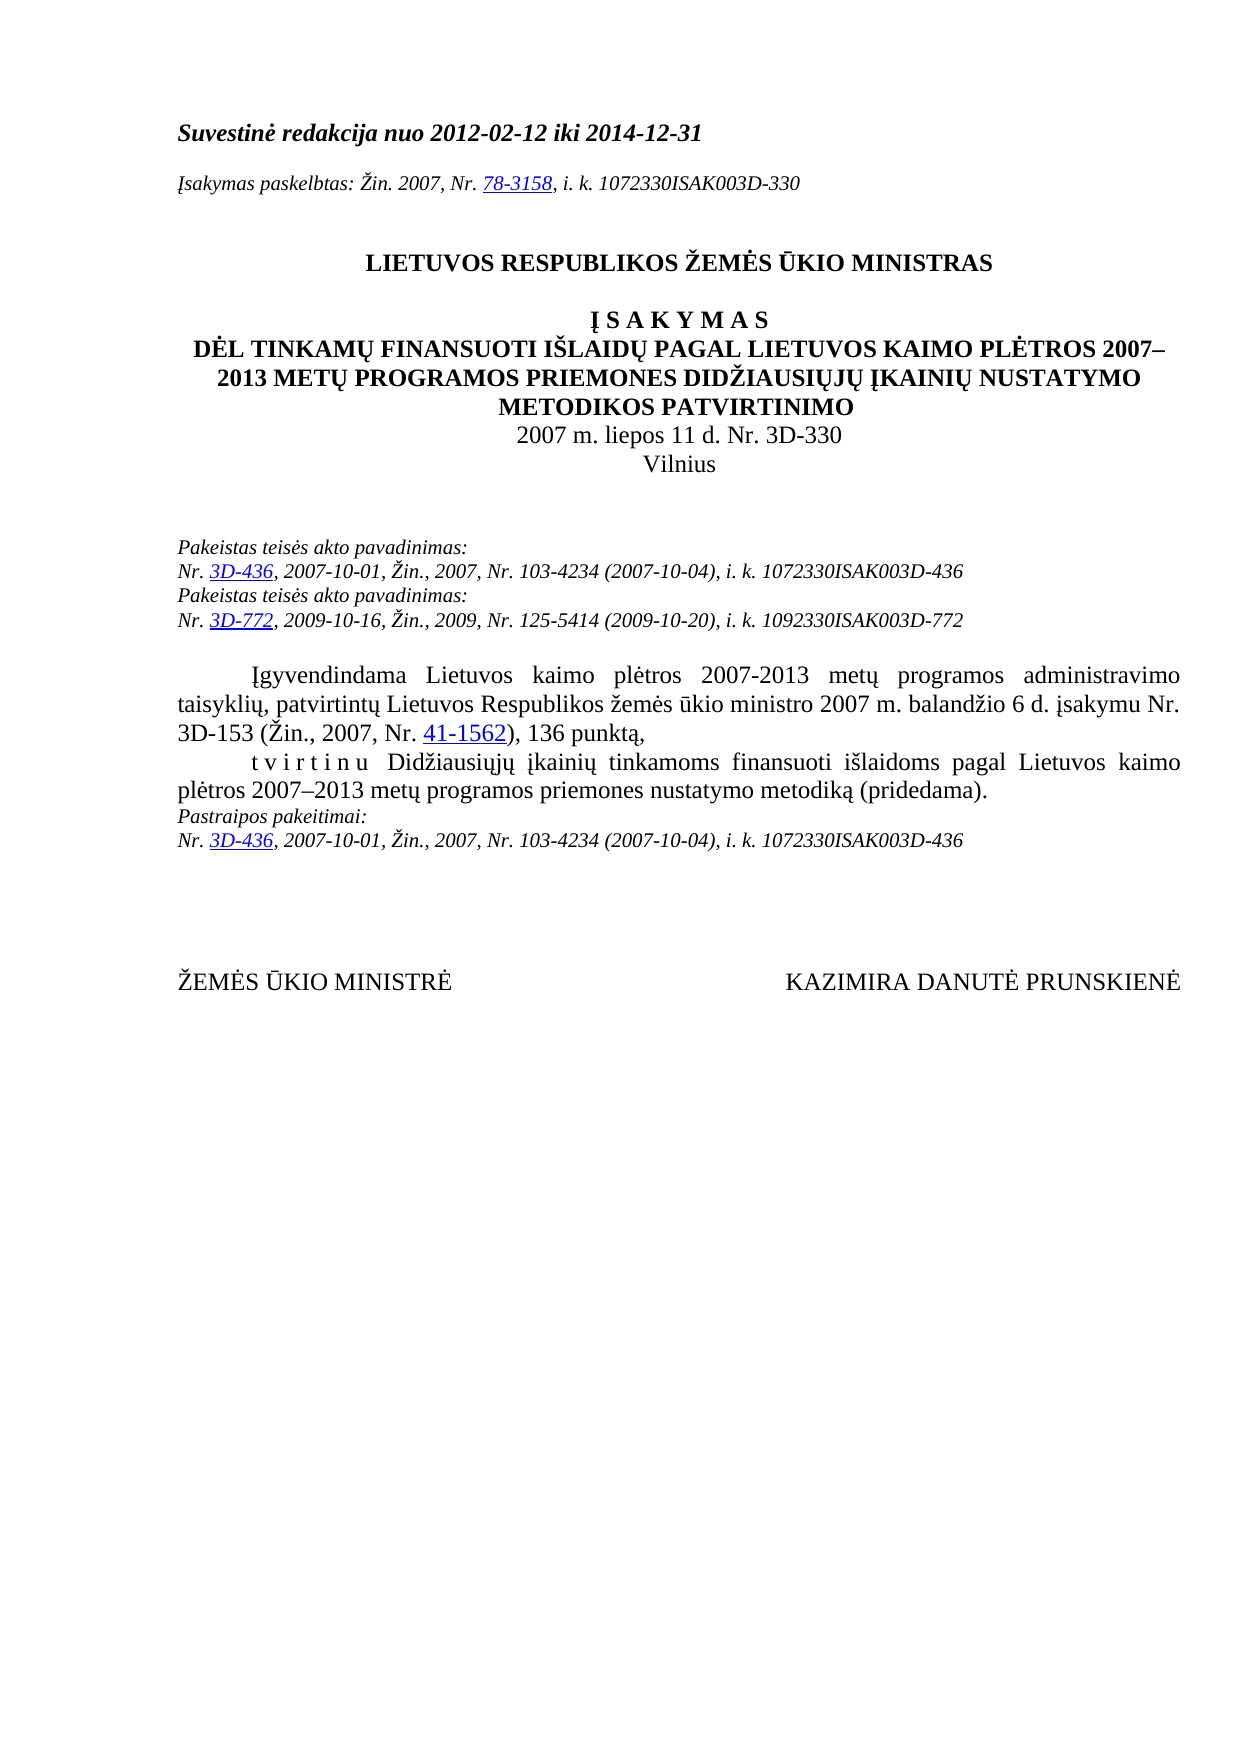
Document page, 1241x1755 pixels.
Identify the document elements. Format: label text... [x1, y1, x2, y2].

text Nr. 3D-436, 2007-10-01, Žin., 2007, Nr. 103-4234 (2007-10-04), i. k. 1072330ISAK003D-436 [177, 828, 1181, 852]
text Pakeistas teisės akto pavadinimas: [177, 535, 1181, 559]
text Įsakymas paskelbtas: Žin. 2007, Nr. 78-3158, i. k. 1072330ISAK003D-330 [177, 171, 1181, 195]
text 2007 m. liepos 11 d. Nr. 3D-330 [177, 420, 1181, 449]
text Nr. 3D-772, 2009-10-16, Žin., 2009, Nr. 125-5414 (2009-10-20), i. k. 1092330ISAK003D-772 [177, 607, 1181, 632]
text LIETUVOS RESPUBLIKOS ŽEMĖS ŪKIO MINISTRAS [177, 248, 1181, 277]
text Suvestinė redakcija nuo 2012-02-12 iki 2014-12-31 [177, 118, 1181, 147]
text Įgyvendindama Lietuvos kaimo plėtros 2007-2013 metų programos administravimo taisyklių, patvirtintų Lietuvos Respublikos žemės ūkio ministro 2007 m. balandžio 6 d. įsakymu Nr. 3D-153 (Žin., 2007, Nr. 41-1562), 136 punktą, [177, 660, 1181, 747]
text tvirtinu Didžiausiųjų įkainių tinkamoms finansuoti išlaidoms pagal Lietuvos kaimo plėtros 2007–2013 metų programos priemones nustatymo metodiką (pridedama). [177, 747, 1181, 804]
text DĖL TINKAMŲ FINANSUOTI IŠLAIDŲ PAGAL LIETUVOS KAIMO PLĖTROS 2007–2013 METŲ PROGRAMOS PRIEMONES DIDŽIAUSIŲJŲ ĮKAINIŲ NUSTATYMO METODIKOS PATVIRTINIMO [177, 334, 1181, 420]
text Pakeistas teisės akto pavadinimas: [177, 583, 1181, 607]
text Vilnius [177, 449, 1181, 478]
text ŽEMĖS ŪKIO MINISTRĖ KAZIMIRA DANUTĖ PRUNSKIENĖ [177, 967, 1181, 996]
text Į S A K Y M A S [177, 305, 1181, 334]
text Nr. 3D-436, 2007-10-01, Žin., 2007, Nr. 103-4234 (2007-10-04), i. k. 1072330ISAK003D-436 [177, 559, 1181, 583]
text Pastraipos pakeitimai: [177, 804, 1181, 828]
